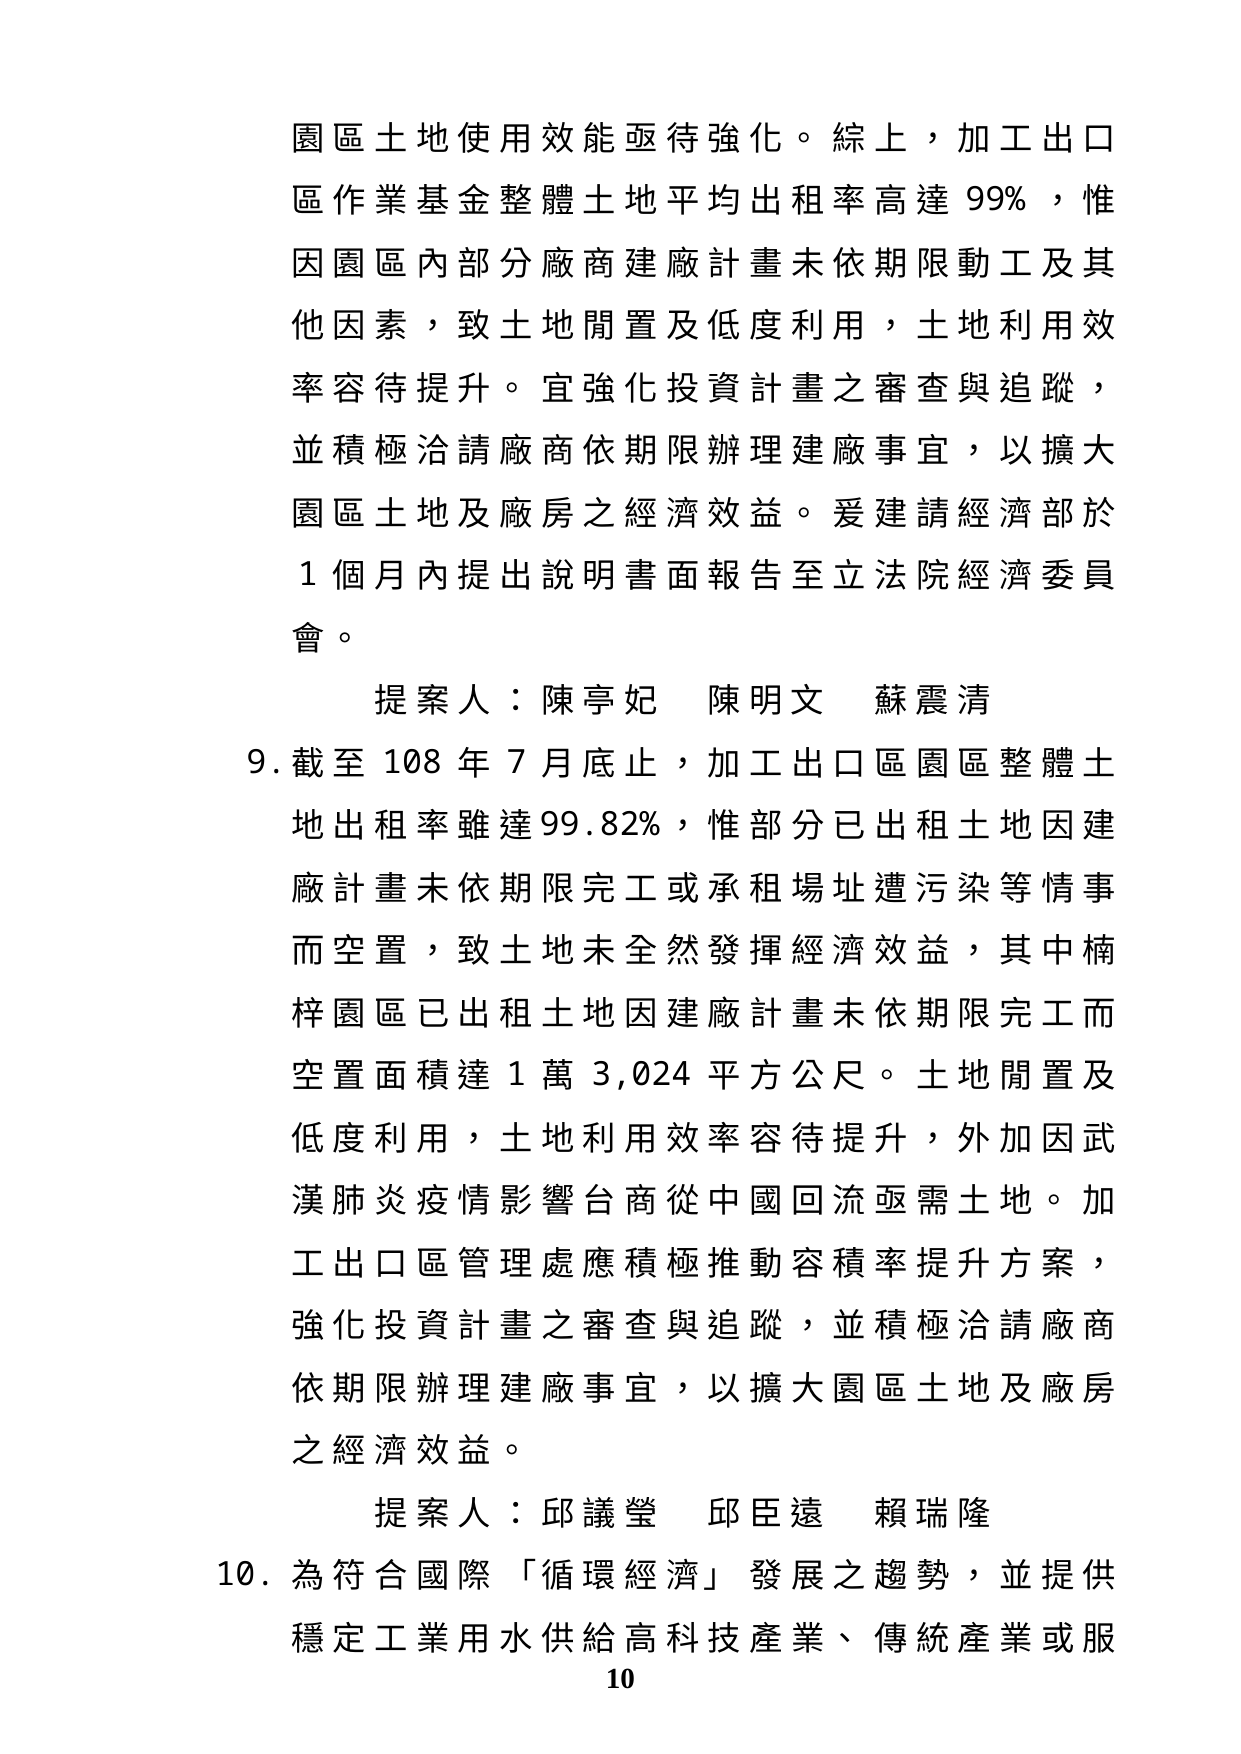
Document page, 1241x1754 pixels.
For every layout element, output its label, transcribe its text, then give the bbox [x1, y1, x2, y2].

text 9.截至108年7月底止，加工出口區園區整體土地出租率雖達99.82%，惟部分已出租土地因建廠計畫未依期限完工或承租場址遭污染等情事而空置，致土地未全然發揮經濟效益，其中楠梓園區已出租土地因建廠計畫未依期限完工而空置面積達1萬3,024平方公尺。土地閒置及低度利用，土地利用效率容待提升，外加因武漢肺炎疫情影響台商從中國回流亟需土地。加工出口區管理處應積極推動容積率提升方案，強化投資計畫之審查與追蹤，並積極洽請廠商依期限辦理建廠事宜，以擴大園區土地及廠房之經濟效益。 [224, 719, 1120, 1469]
text 提案人：邱議瑩 邱臣遠 賴瑞隆 [224, 1469, 1120, 1531]
text 園區土地使用效能亟待強化。綜上，加工出口區作業基金整體土地平均出租率高達99%，惟因園區內部分廠商建廠計畫未依期限動工及其他因素，致土地閒置及低度利用，土地利用效率容待提升。宜強化投資計畫之審查與追蹤，並積極洽請廠商依期限辦理建廠事宜，以擴大園區土地及廠房之經濟效益。爰建請經濟部於1個月內提出說明書面報告至立法院經濟委員會。 [224, 94, 1120, 656]
text 10.為符合國際「循環經濟」發展之趨勢，並提供穩定工業用水供給高科技產業、傳統產業或服 [201, 1531, 1120, 1656]
text 提案人：陳亭妃 陳明文 蘇震清 [241, 656, 1120, 719]
